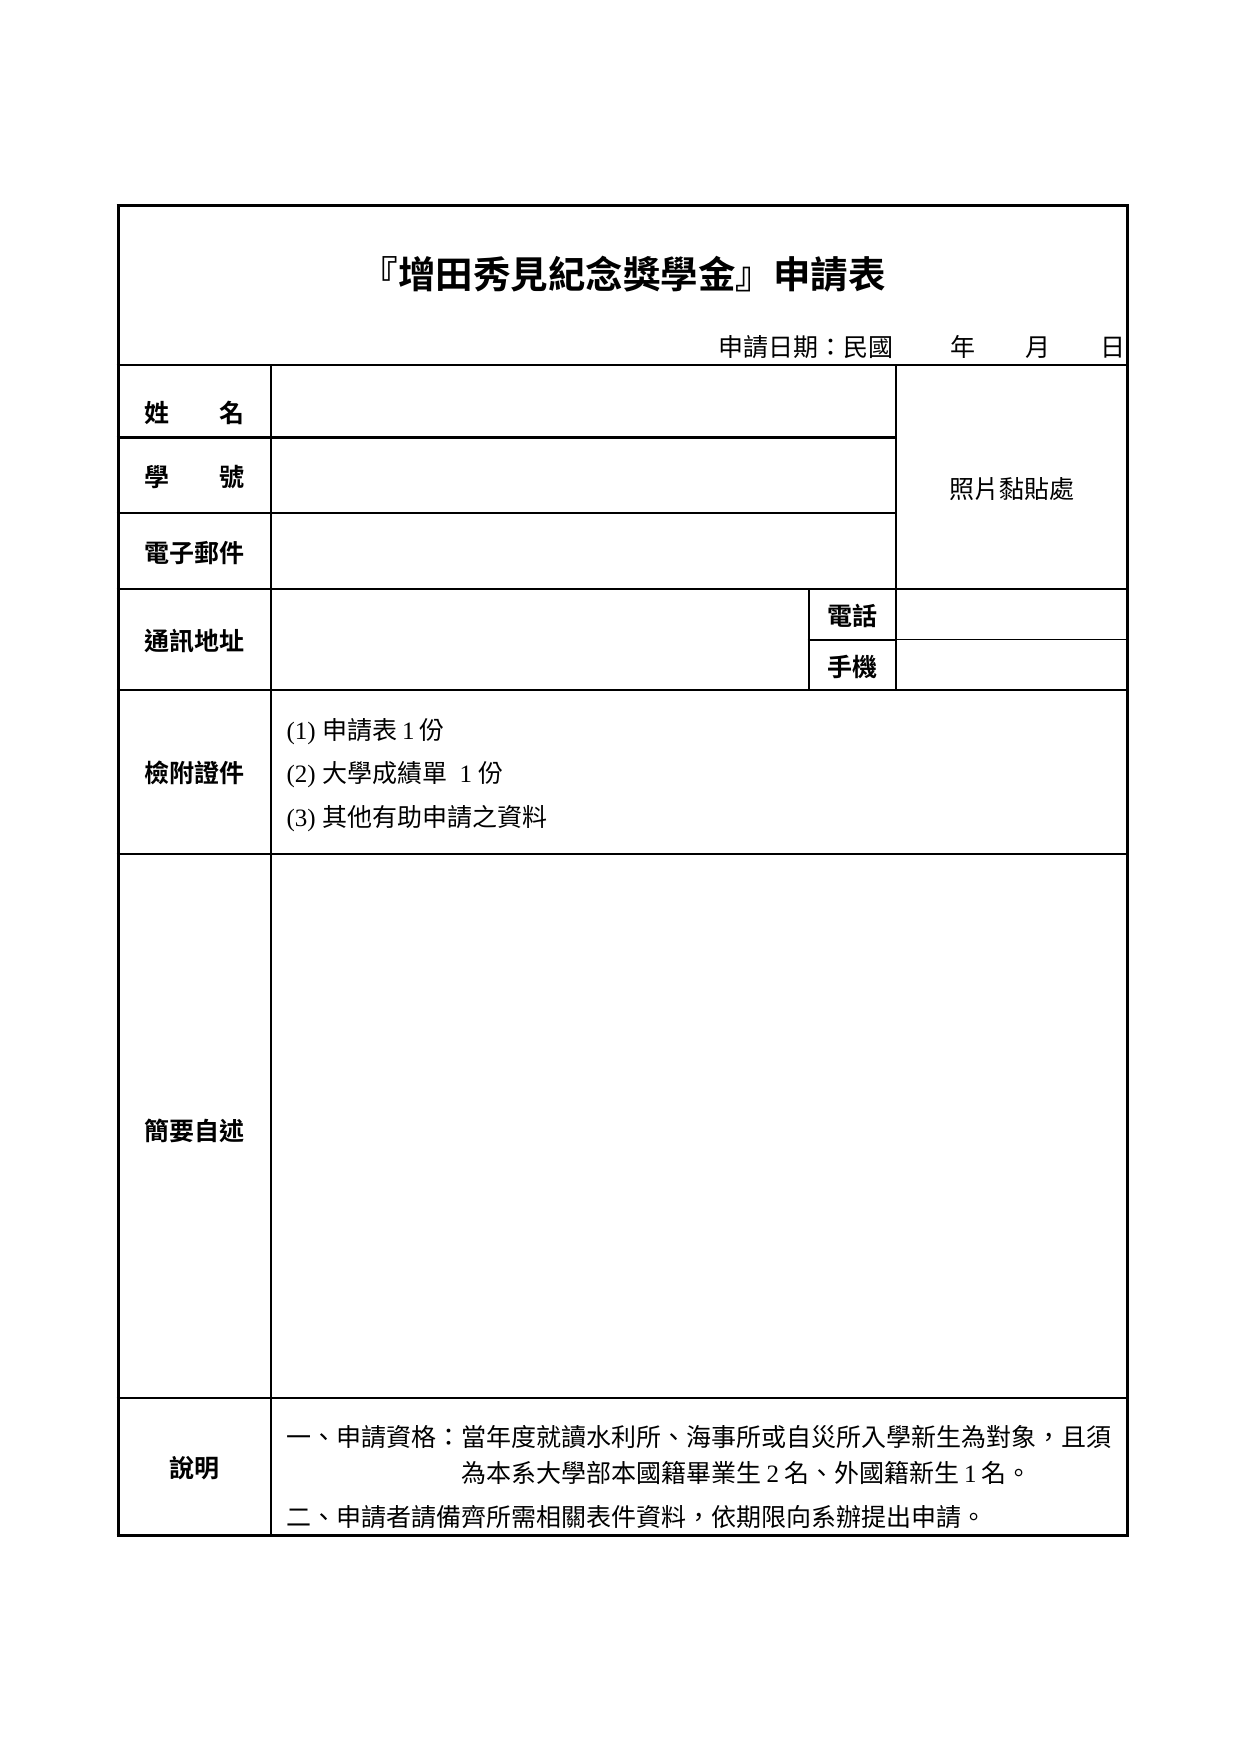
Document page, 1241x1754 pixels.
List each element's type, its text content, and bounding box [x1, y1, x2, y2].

table_cell 電話 [810, 590, 895, 639]
table_cell 通訊地址 [120, 590, 270, 689]
table_cell [272, 590, 808, 689]
table_cell [272, 855, 1126, 1397]
table_cell [897, 640, 1126, 689]
table_cell 手機 [810, 641, 895, 689]
table_cell 檢附證件 [120, 691, 270, 853]
table_header 『增田秀見紀念獎學金』申請表 [120, 207, 1126, 328]
table_cell [897, 590, 1126, 639]
table_cell 申請日期：民國 [120, 328, 896, 364]
table_cell 姓 名 [120, 366, 270, 436]
table_cell (1) 申請表1份 (2) 大學成績單 1 份 (3) 其他有助申請之資料 [272, 691, 1126, 853]
table_cell 說明 [120, 1399, 270, 1534]
table_cell 電子郵件 [120, 514, 270, 588]
table_cell [272, 439, 895, 512]
table_cell 簡要自述 [120, 855, 270, 1397]
table_cell [272, 366, 895, 436]
table_cell [272, 514, 895, 588]
table_cell 學 號 [120, 439, 270, 512]
table_cell 照片黏貼處 [897, 366, 1126, 588]
table_cell 年 月 日 [896, 328, 1126, 364]
table_cell 一、申請資格：當年度就讀水利所、海事所或自災所入學新生為對象，且須為本系大學部本國籍畢業生2名、外國籍新生1名。 二、申請者請備齊所需相關表件資料，依期限向系辦提出申請。 [272, 1399, 1126, 1534]
